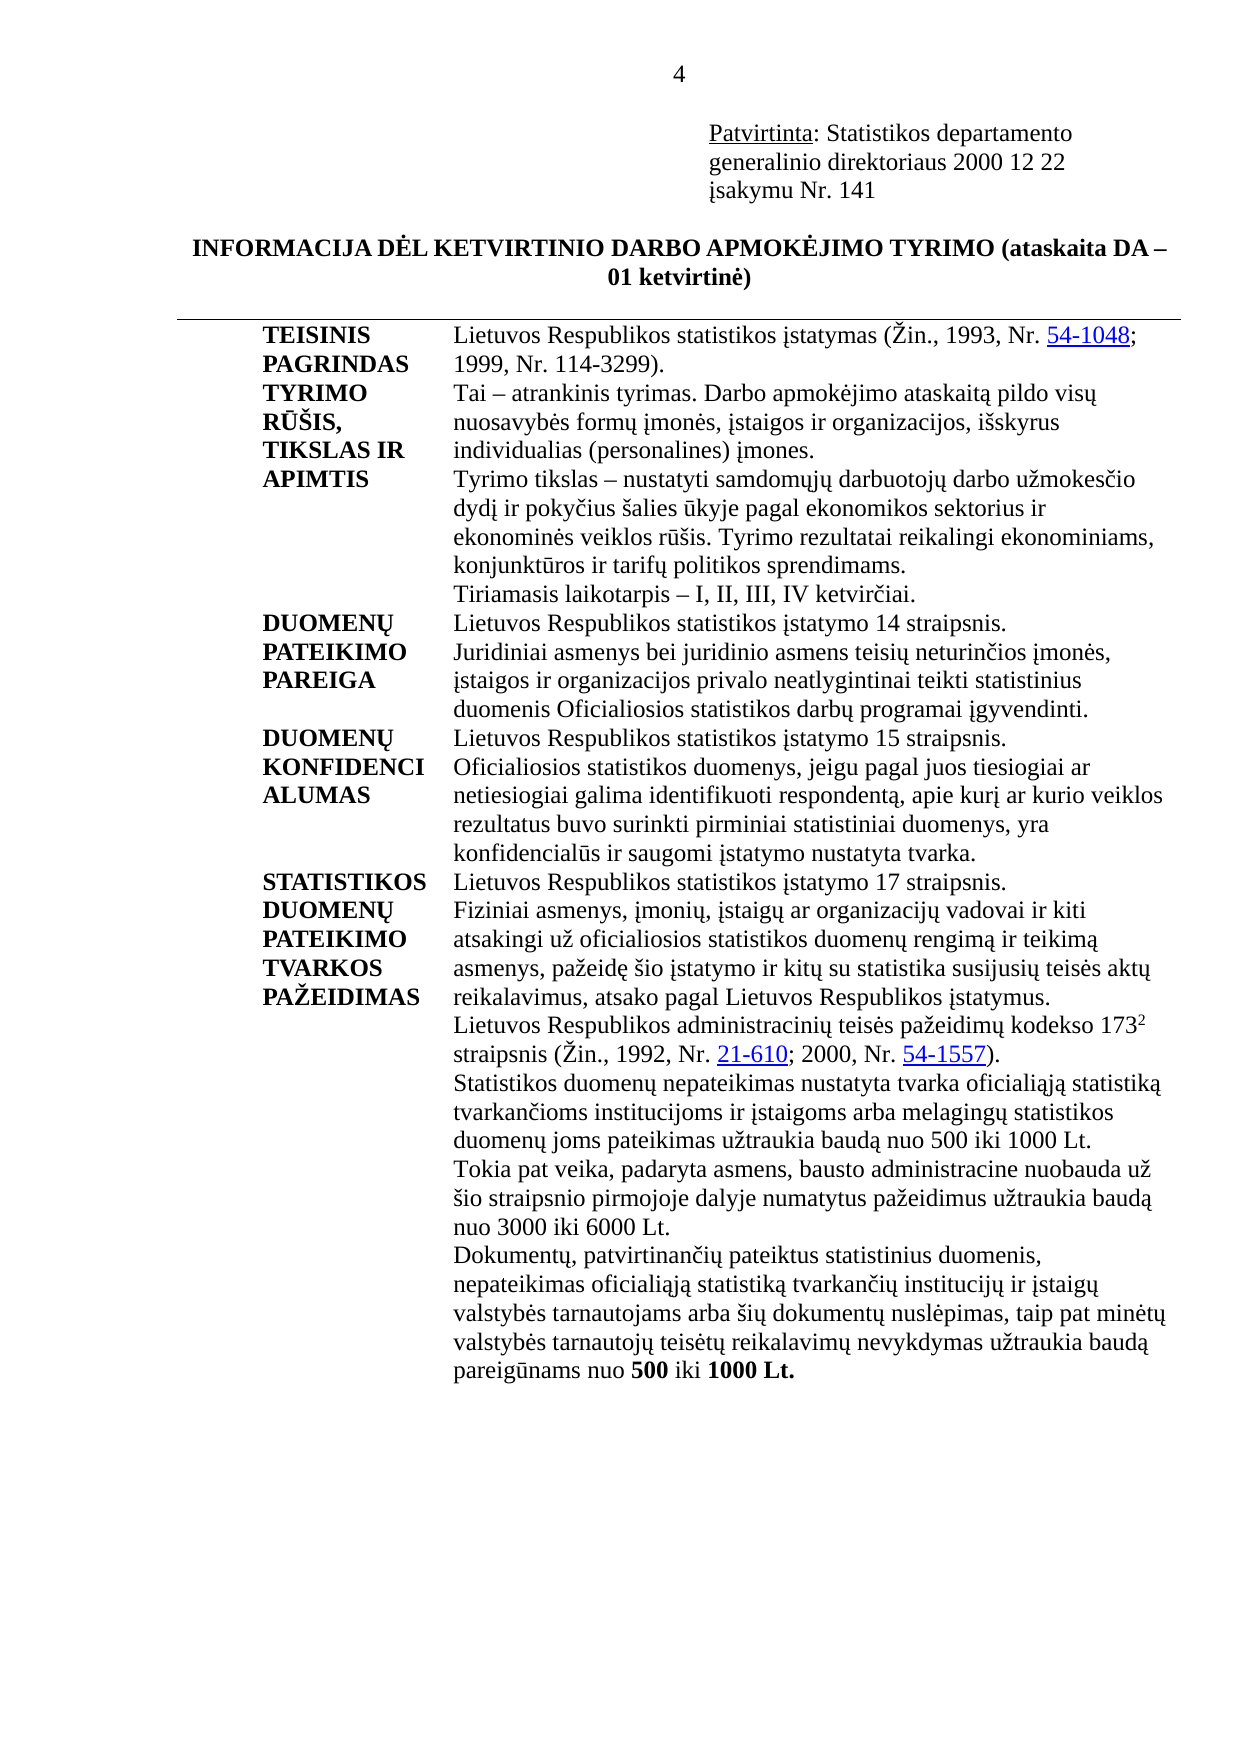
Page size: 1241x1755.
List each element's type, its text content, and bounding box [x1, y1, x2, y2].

text generalinio direktoriaus 2000 12 22 [177, 147, 1181, 176]
table_cell DUOMENŲ KONFIDENCIALUMAS [177, 723, 442, 867]
table_cell Lietuvos Respublikos statistikos įstatymo 17 straipsnis. Fiziniai asmenys, įmonių, įstaigų ar organizacijų vadovai ir kiti atsakingi už oficialiosios statistikos duomenų rengimą ir teikimą asmenys, pažeidę šio įstatymo ir kitų su statistika susijusių teisės aktų reikalavimus, atsako pagal Lietuvos Respublikos įstatymus. Lietuvos Respublikos administracinių teisės pažeidimų kodekso 1732 straipsnis (Žin., 1992, Nr. 21-610; 2000, Nr. 54-1557). Statistikos duomenų nepateikimas nustatyta tvarka oficialiąją statistiką tvarkančioms institucijoms ir įstaigoms arba melagingų statistikos duomenų joms pateikimas užtraukia baudą nuo 500 iki 1000 Lt. Tokia pat veika, padaryta asmens, bausto administracine nuobauda už šio straipsnio pirmojoje dalyje numatytus pažeidimus užtraukia baudą nuo 3000 iki 6000 Lt. Dokumentų, patvirtinančių pateiktus statistinius duomenis, nepateikimas oficialiąją statistiką tvarkančių institucijų ir įstaigų valstybės tarnautojams arba šių dokumentų nuslėpimas, taip pat minėtų valstybės tarnautojų teisėtų reikalavimų nevykdymas užtraukia baudą pareigūnams nuo 500 iki 1000 Lt. [442, 867, 1181, 1384]
table_header TEISINIS PAGRINDAS [177, 320, 442, 378]
text įsakymu Nr. 141 [177, 176, 1181, 204]
table_cell Tai – atrankinis tyrimas. Darbo apmokėjimo ataskaitą pildo visų nuosavybės formų įmonės, įstaigos ir organizacijos, išskyrus individualias (personalines) įmones. Tyrimo tikslas – nustatyti samdomųjų darbuotojų darbo užmokesčio dydį ir pokyčius šalies ūkyje pagal ekonomikos sektorius ir ekonominės veiklos rūšis. Tyrimo rezultatai reikalingi ekonominiams, konjunktūros ir tarifų politikos sprendimams. Tiriamasis laikotarpis – I, II, III, IV ketvirčiai. [442, 378, 1181, 608]
table_cell Lietuvos Respublikos statistikos įstatymo 15 straipsnis. Oficialiosios statistikos duomenys, jeigu pagal juos tiesiogiai ar netiesiogiai galima identifikuoti respondentą, apie kurį ar kurio veiklos rezultatus buvo surinkti pirminiai statistiniai duomenys, yra konfidencialūs ir saugomi įstatymo nustatyta tvarka. [442, 723, 1181, 867]
table_cell STATISTIKOS DUOMENŲ PATEIKIMO TVARKOS PAŽEIDIMAS [177, 867, 442, 1384]
text INFORMACIJA DĖL KETVIRTINIO DARBO APMOKĖJIMO TYRIMO (ataskaita DA – 01 ketvirtinė) [177, 233, 1181, 291]
text Patvirtinta: Statistikos departamento [177, 118, 1181, 147]
table_cell DUOMENŲ PATEIKIMO PAREIGA [177, 608, 442, 723]
table_cell TYRIMO RŪŠIS, TIKSLAS IR APIMTIS [177, 378, 442, 608]
table_header Lietuvos Respublikos statistikos įstatymas (Žin., 1993, Nr. 54-1048; 1999, Nr. 114-3299). [442, 320, 1181, 378]
table_cell Lietuvos Respublikos statistikos įstatymo 14 straipsnis. Juridiniai asmenys bei juridinio asmens teisių neturinčios įmonės, įstaigos ir organizacijos privalo neatlygintinai teikti statistinius duomenis Oficialiosios statistikos darbų programai įgyvendinti. [442, 608, 1181, 723]
